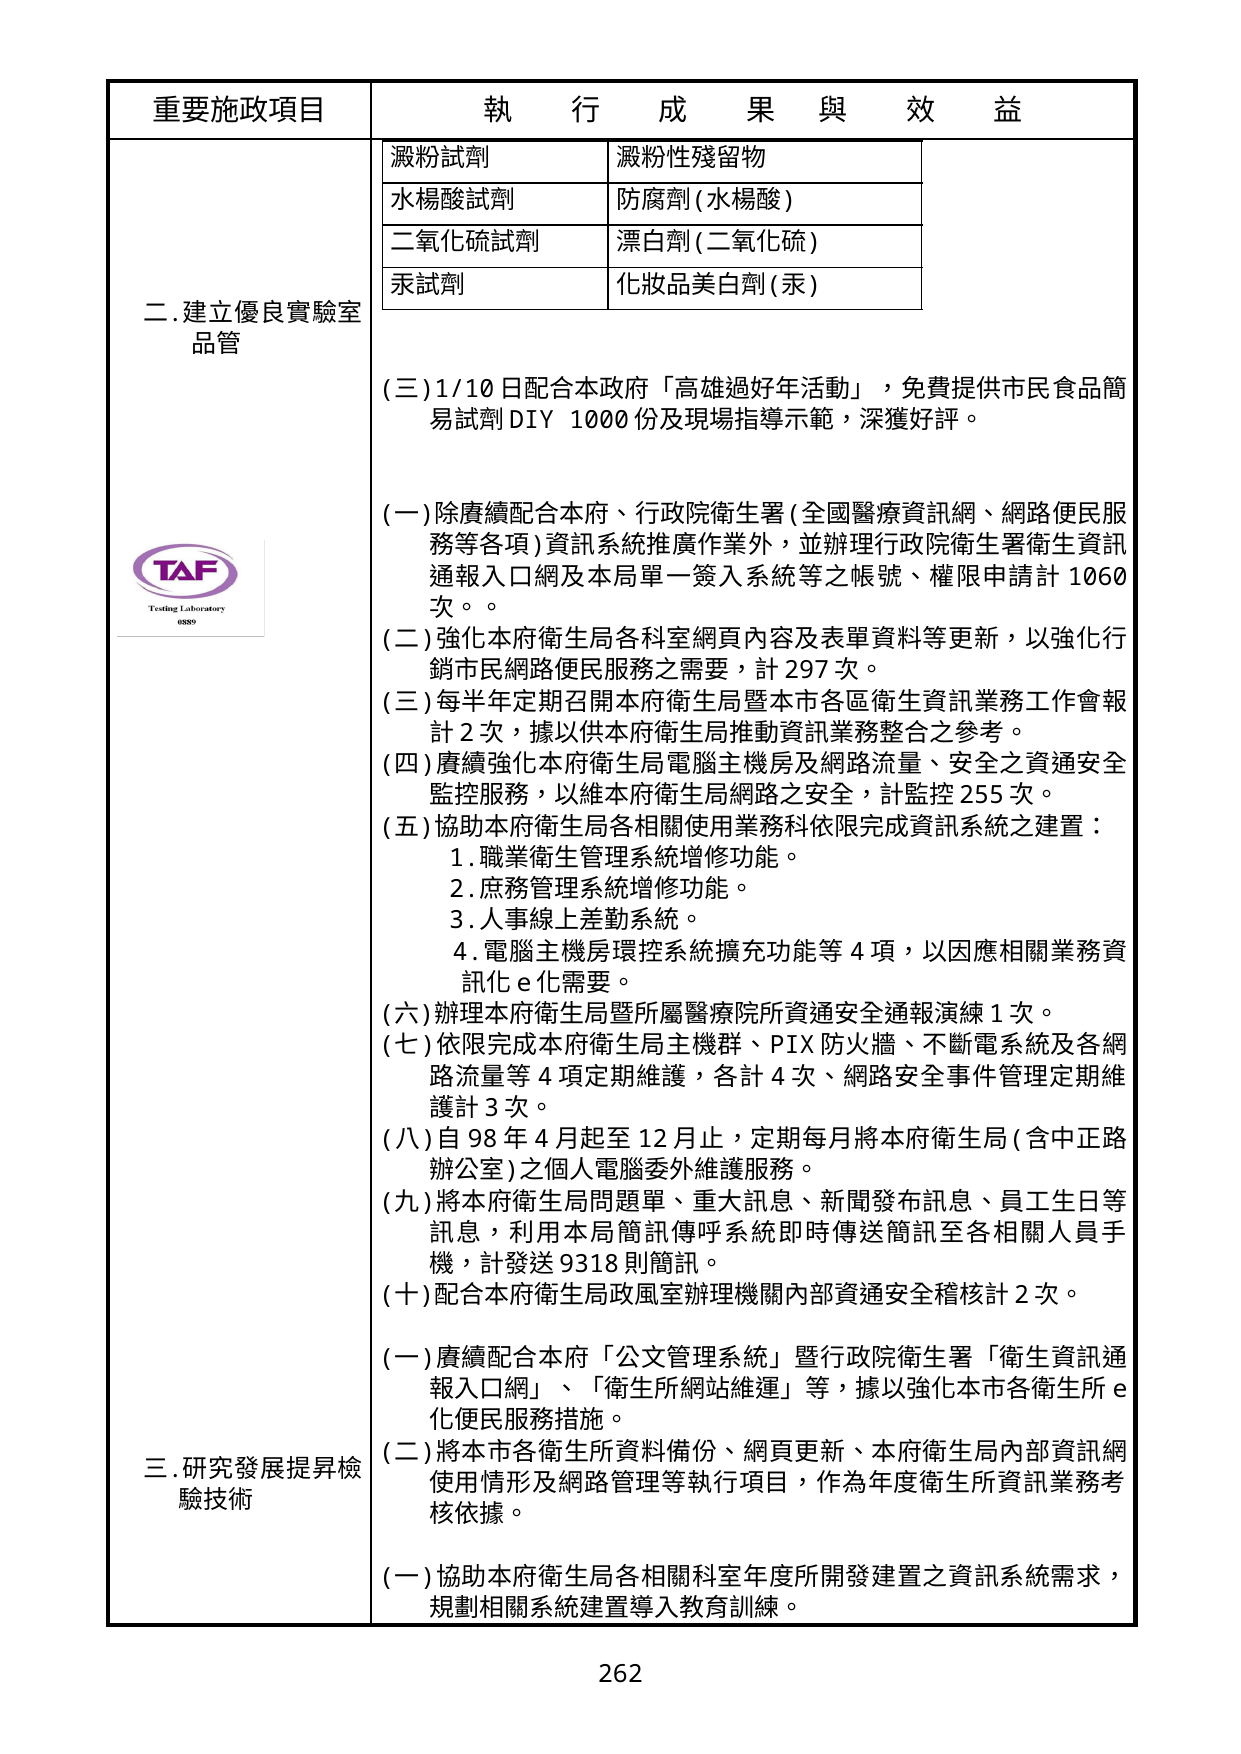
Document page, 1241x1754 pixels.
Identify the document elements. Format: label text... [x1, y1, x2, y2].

table_cell 二氧化硫試劑 [383, 226, 607, 266]
table_cell 水楊酸試劑 [383, 184, 607, 224]
table_cell 汞試劑 [383, 268, 607, 309]
table_cell 漂白劑(二氧化硫) [609, 226, 921, 266]
table_cell 防腐劑(水楊酸) [609, 184, 921, 224]
table_header 執 行 成 果 與 效 益 [372, 83, 1133, 138]
table_cell 二.建立優良實驗室 品管 三.研究發展提昇檢 驗技術 [110, 140, 370, 1623]
table_cell 化妝品美白劑(汞) [609, 268, 921, 309]
table_cell 澱粉試劑 [383, 142, 607, 182]
table_cell 澱粉性殘留物 [609, 142, 921, 182]
table_header 重要施政項目 [110, 83, 370, 138]
